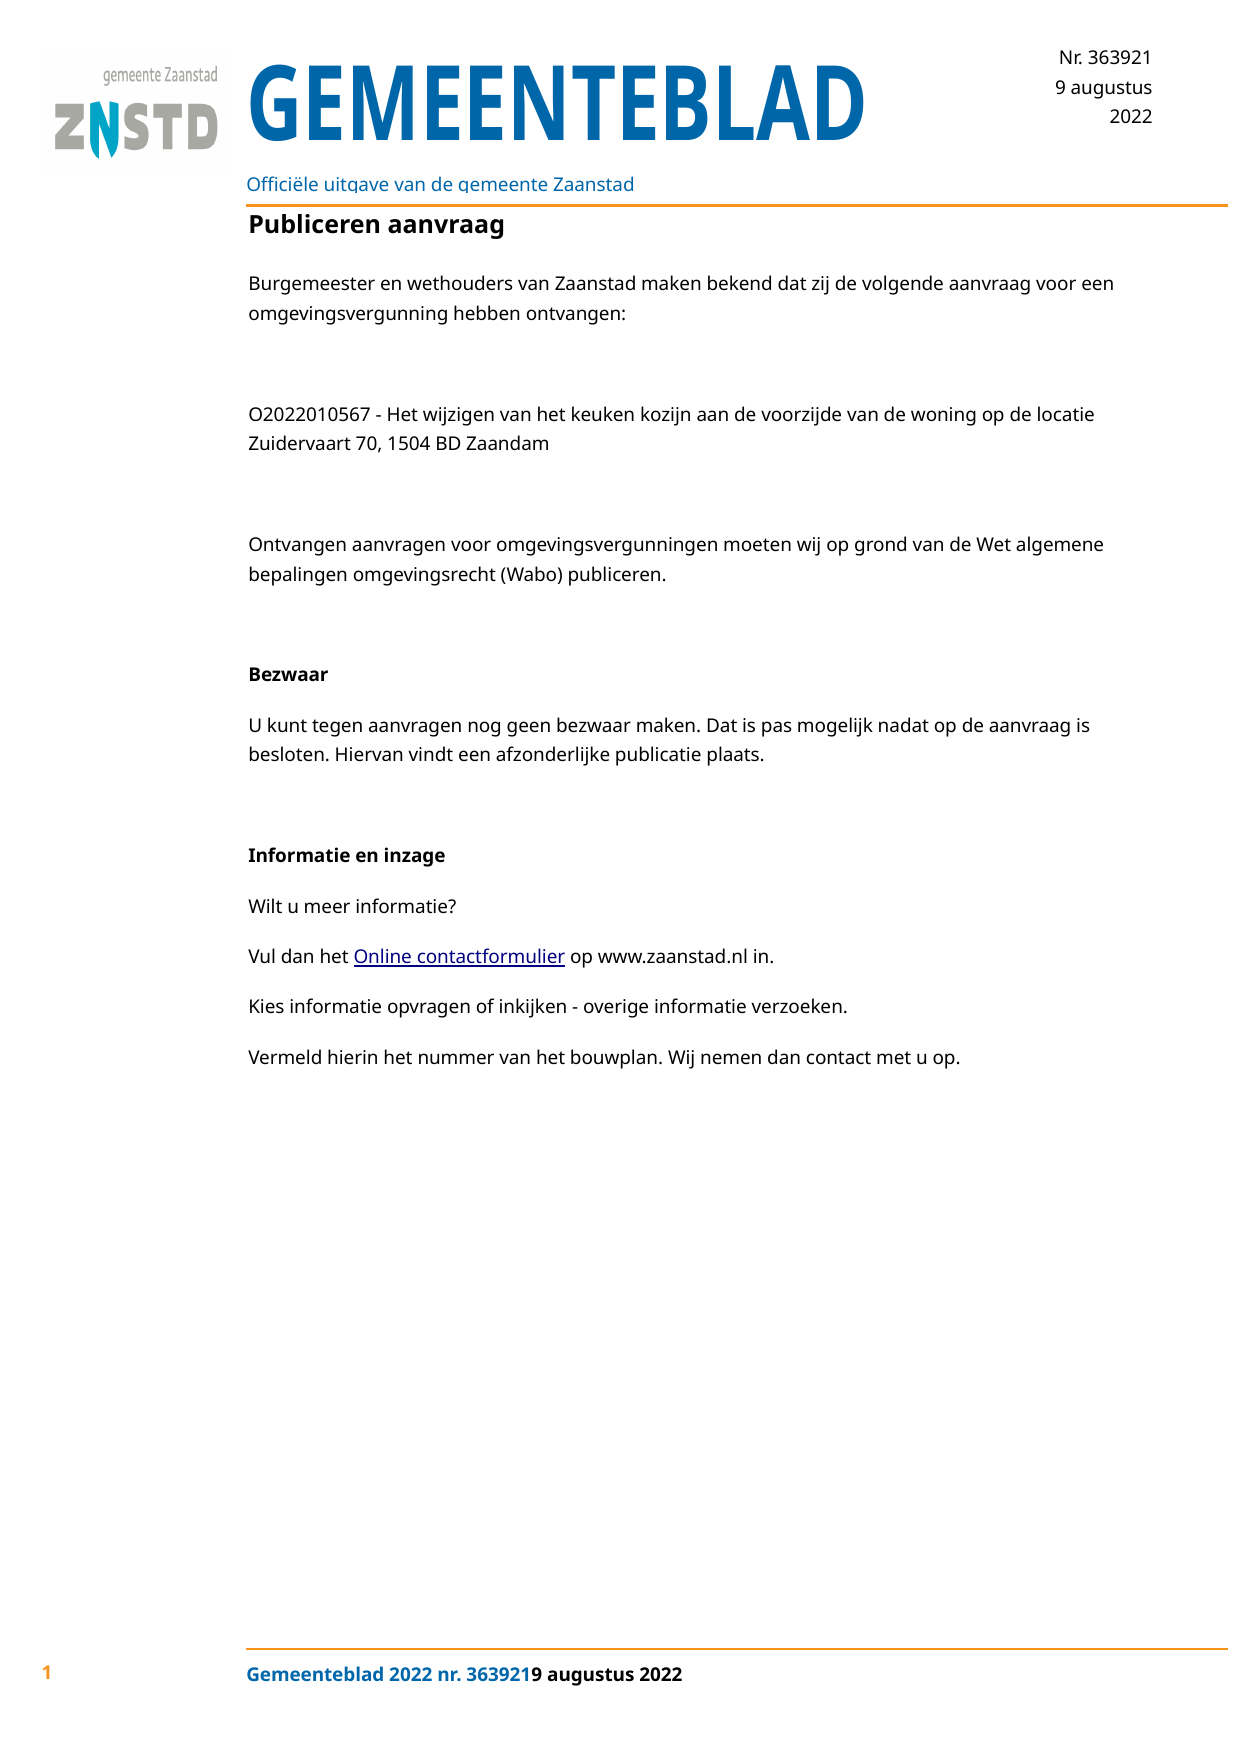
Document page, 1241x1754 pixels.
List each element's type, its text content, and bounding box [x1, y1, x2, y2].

text O2022010567 - Het wijzigen van het keuken kozijn aan de voorzijde van de woning op de locatie Zuidervaart 70, 1504 BD Zaandam [248, 401, 1152, 456]
text Bezwaar [248, 662, 1152, 687]
text Kies informatie opvragen of inkijken - overige informatie verzoeken. [248, 994, 1152, 1019]
text Vul dan het Online contactformulier op www.zaanstad.nl in. [248, 943, 1152, 969]
text Burgemeester en wethouders van Zaanstad maken bekend dat zij de volgende aanvraag voor een omgevingsvergunning hebben ontvangen: [248, 270, 1152, 326]
text Ontvangen aanvragen voor omgevingsvergunningen moeten wij op grond van de Wet algemene bepalingen omgevingsrecht (Wabo) publiceren. [248, 531, 1152, 586]
text Wilt u meer informatie? [248, 893, 1152, 918]
text Informatie en inzage [248, 842, 1152, 868]
text U kunt tegen aanvragen nog geen bezwaar maken. Dat is pas mogelijk nadat op de aanvraag is besloten. Hiervan vindt een afzonderlijke publicatie plaats. [248, 712, 1152, 767]
text Publiceren aanvraag [248, 207, 1152, 241]
text Vermeld hierin het nummer van het bouwplan. Wij nemen dan contact met u op. [248, 1044, 1152, 1070]
picture [41, 47, 231, 172]
